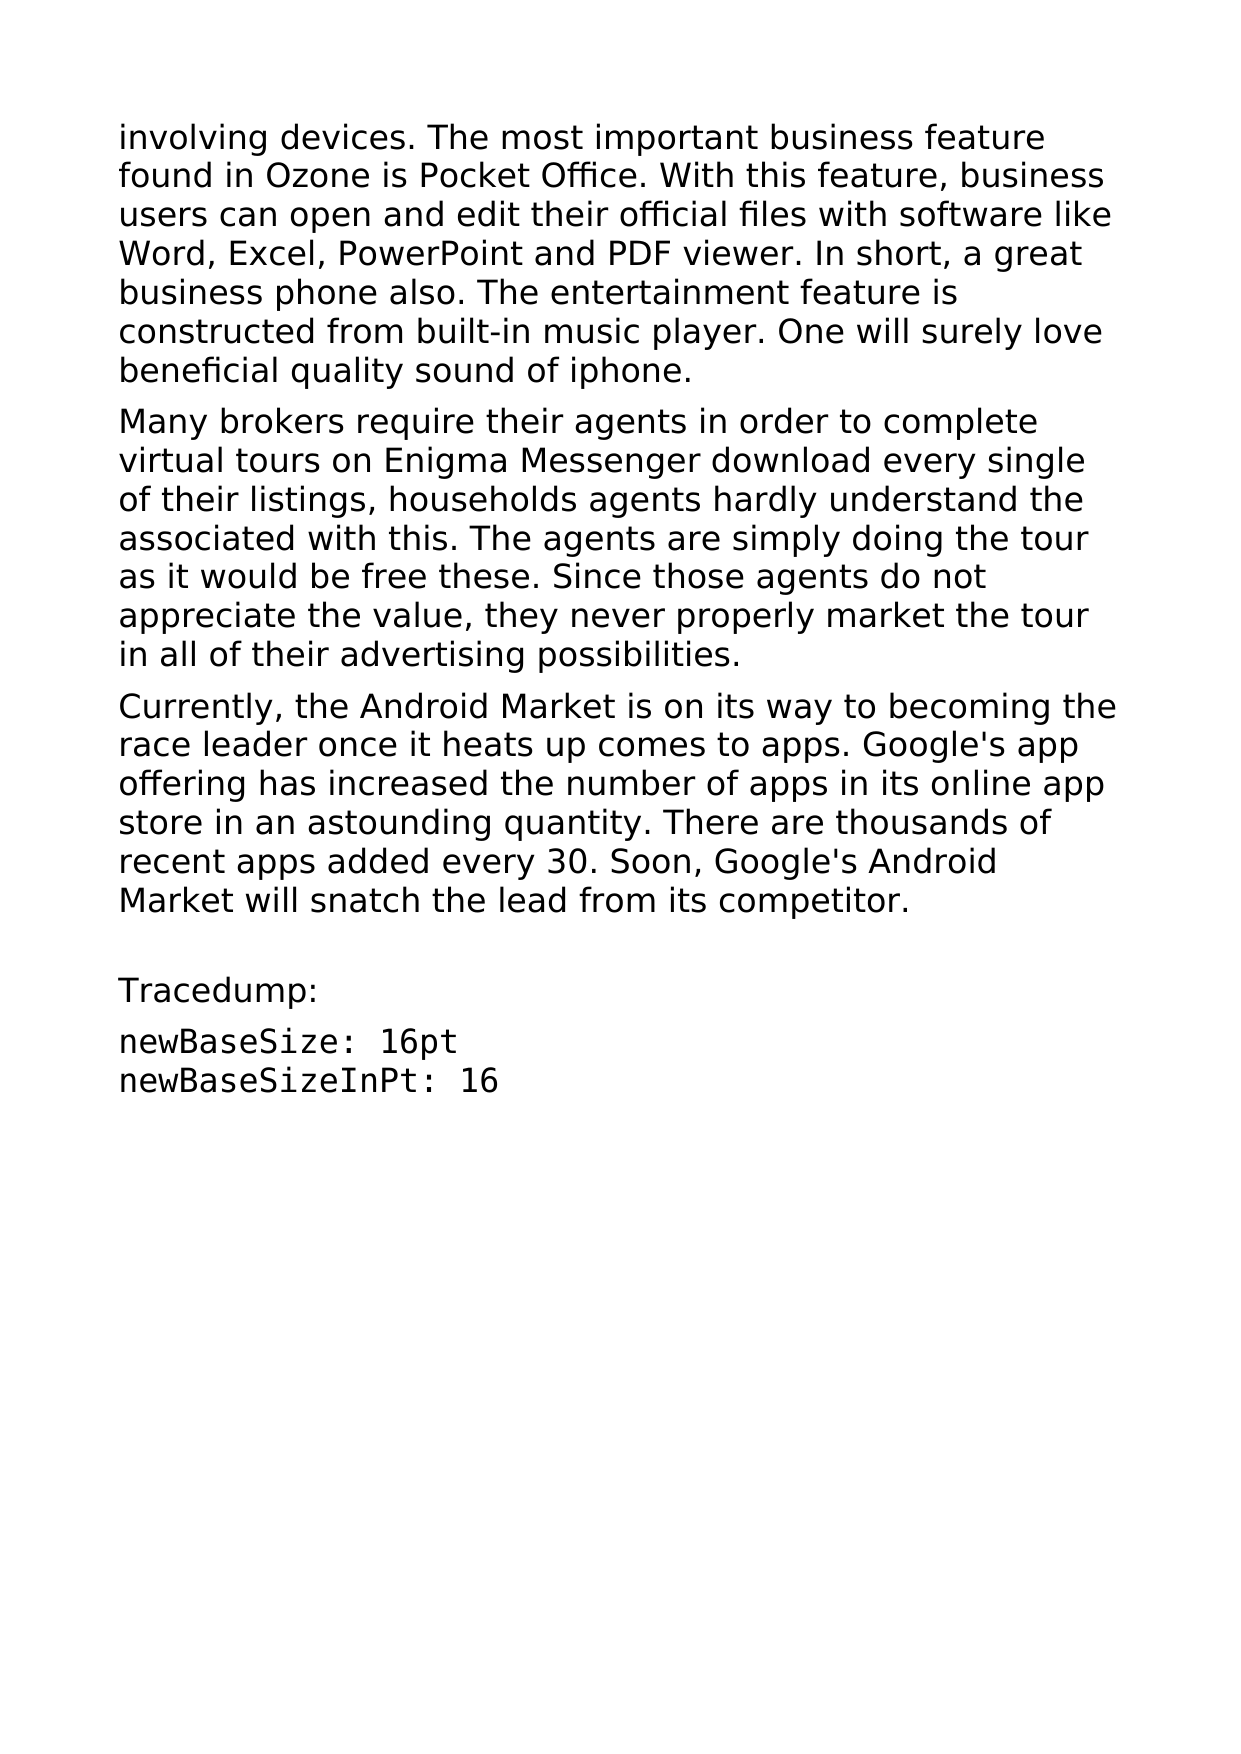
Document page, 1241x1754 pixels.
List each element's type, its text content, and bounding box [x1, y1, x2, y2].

text Many brokers require their agents in order to complete virtual tours on Enigma Messenger download every single of their listings, households agents hardly understand the associated with this. The agents are simply doing the tour as it would be free these. Since those agents do not appreciate the value, they never properly market the tour in all of their advertising possibilities. [118, 403, 1122, 674]
text Tracedump: [118, 933, 1122, 1010]
text newBaseSize: 16pt newBaseSizeInPt: 16 [118, 1023, 1122, 1101]
text Currently, the Android Market is on its way to becoming the race leader once it heats up comes to apps. Google's app offering has increased the number of apps in its online app store in an astounding quantity. There are thousands of recent apps added every 30. Soon, Google's Android Market will snatch the lead from its competitor. [118, 687, 1122, 920]
text involving devices. The most important business feature found in Ozone is Pocket Office. With this feature, business users can open and edit their official files with software like Word, Excel, PowerPoint and PDF viewer. In short, a great business phone also. The entertainment feature is constructed from built-in music player. One will surely love beneficial quality sound of iphone. [118, 118, 1122, 390]
